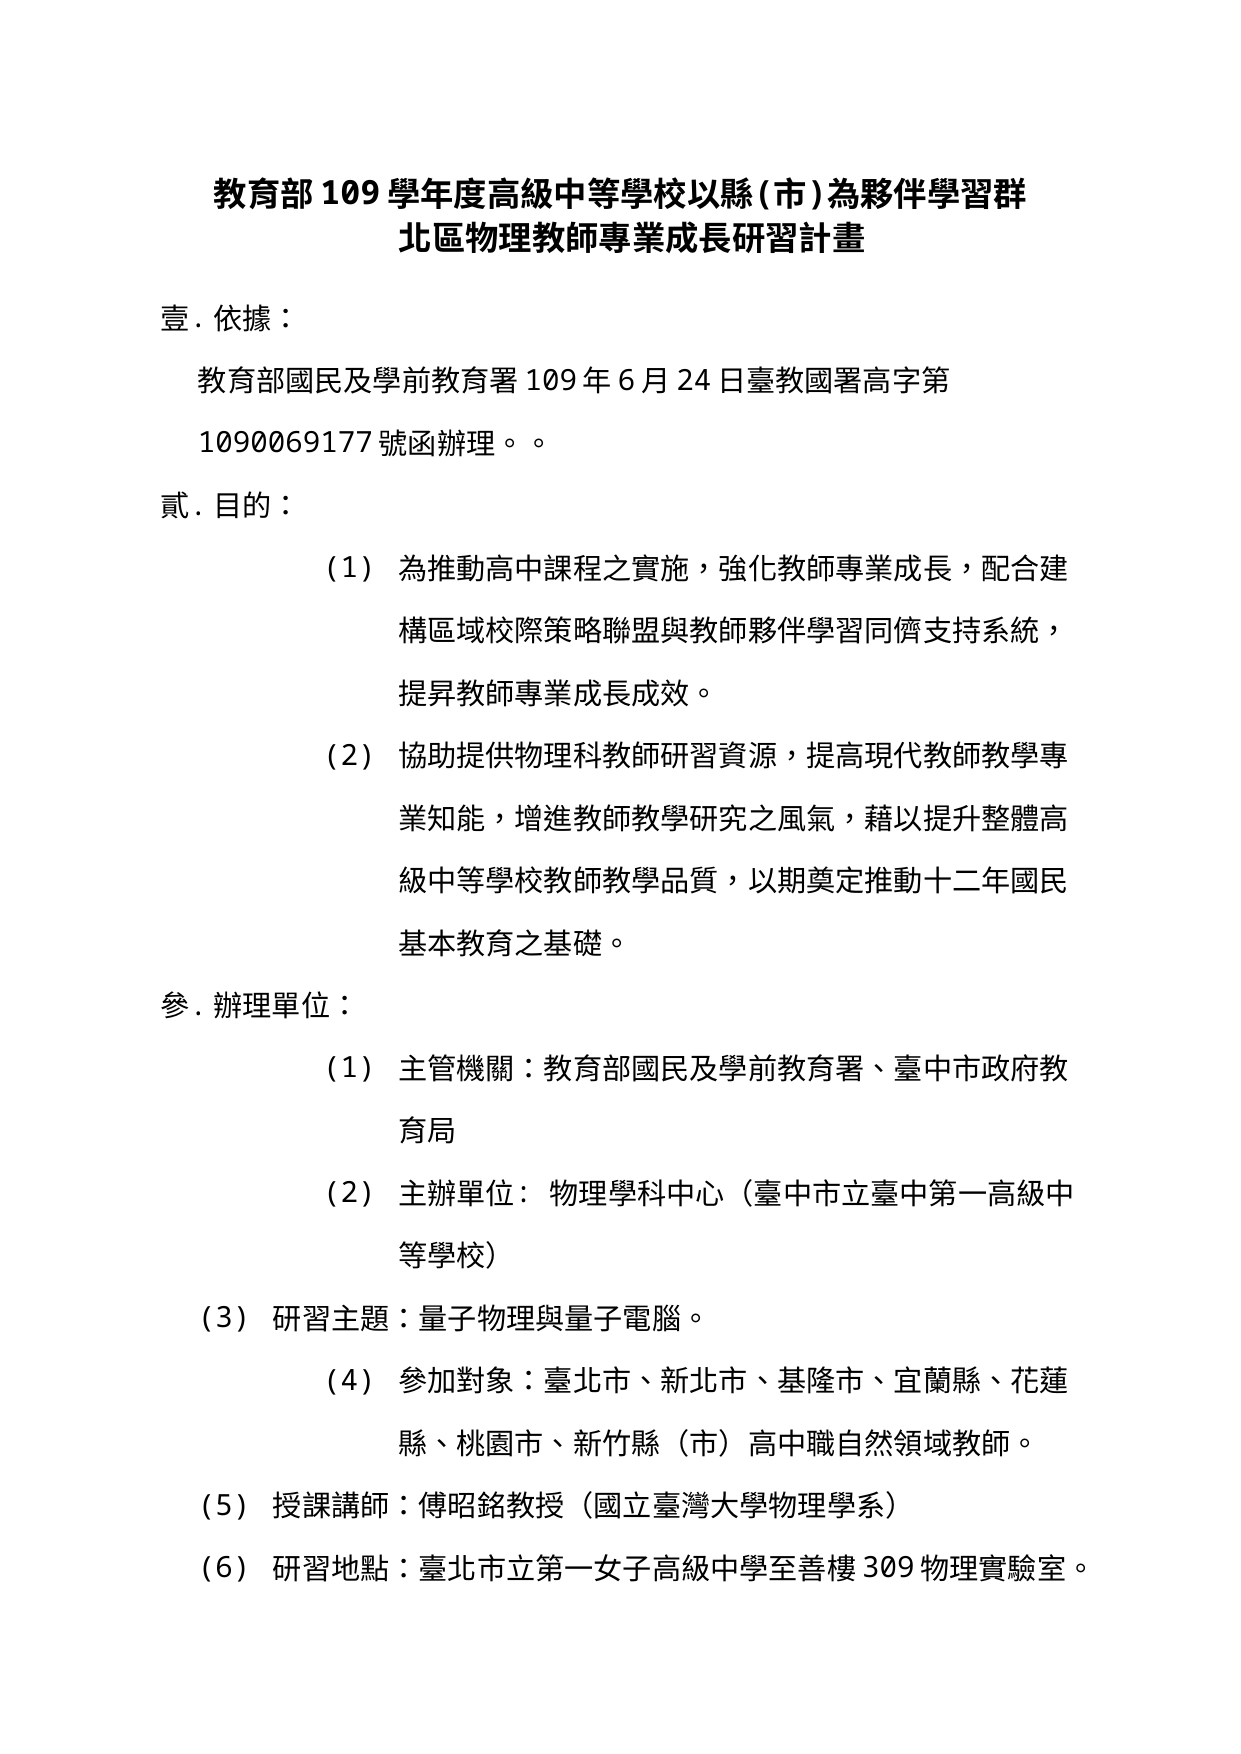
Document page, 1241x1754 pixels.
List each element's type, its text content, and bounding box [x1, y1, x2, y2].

list 主辦單位: 物理學科中心（臺中市立臺中第一高級中等學校） [323, 1150, 1092, 1275]
list 研習主題：量子物理與量子電腦。 [198, 1275, 1092, 1337]
list 研習地點：臺北市立第一女子高級中學至善樓309物理實驗室。 [198, 1525, 1092, 1587]
text 北區物理教師專業成長研習計畫 [148, 212, 1092, 261]
text 教育部國民及學前教育署109年6月24日臺教國署高字第1090069177號函辦理。。 [198, 337, 1092, 462]
list 依據： [160, 275, 1092, 337]
text 教育部109學年度高級中等學校以縣(市)為夥伴學習群 [148, 150, 1092, 212]
list 協助提供物理科教師研習資源，提高現代教師教學專業知能，增進教師教學研究之風氣，藉以提升整體高級中等學校教師教學品質，以期奠定推動十二年國民基本教育之基礎。 [323, 712, 1092, 962]
list 辦理單位： [160, 962, 1092, 1025]
list 目的： [160, 462, 1092, 525]
list 主管機關：教育部國民及學前教育署、臺中市政府教育局 [323, 1025, 1092, 1150]
list 參加對象：臺北市、新北市、基隆市、宜蘭縣、花蓮縣、桃園市、新竹縣（市）高中職自然領域教師。 [323, 1337, 1092, 1462]
list 為推動高中課程之實施，強化教師專業成長，配合建構區域校際策略聯盟與教師夥伴學習同儕支持系統，提昇教師專業成長成效。 [323, 525, 1092, 712]
list 授課講師：傅昭銘教授（國立臺灣大學物理學系） [198, 1462, 1092, 1525]
